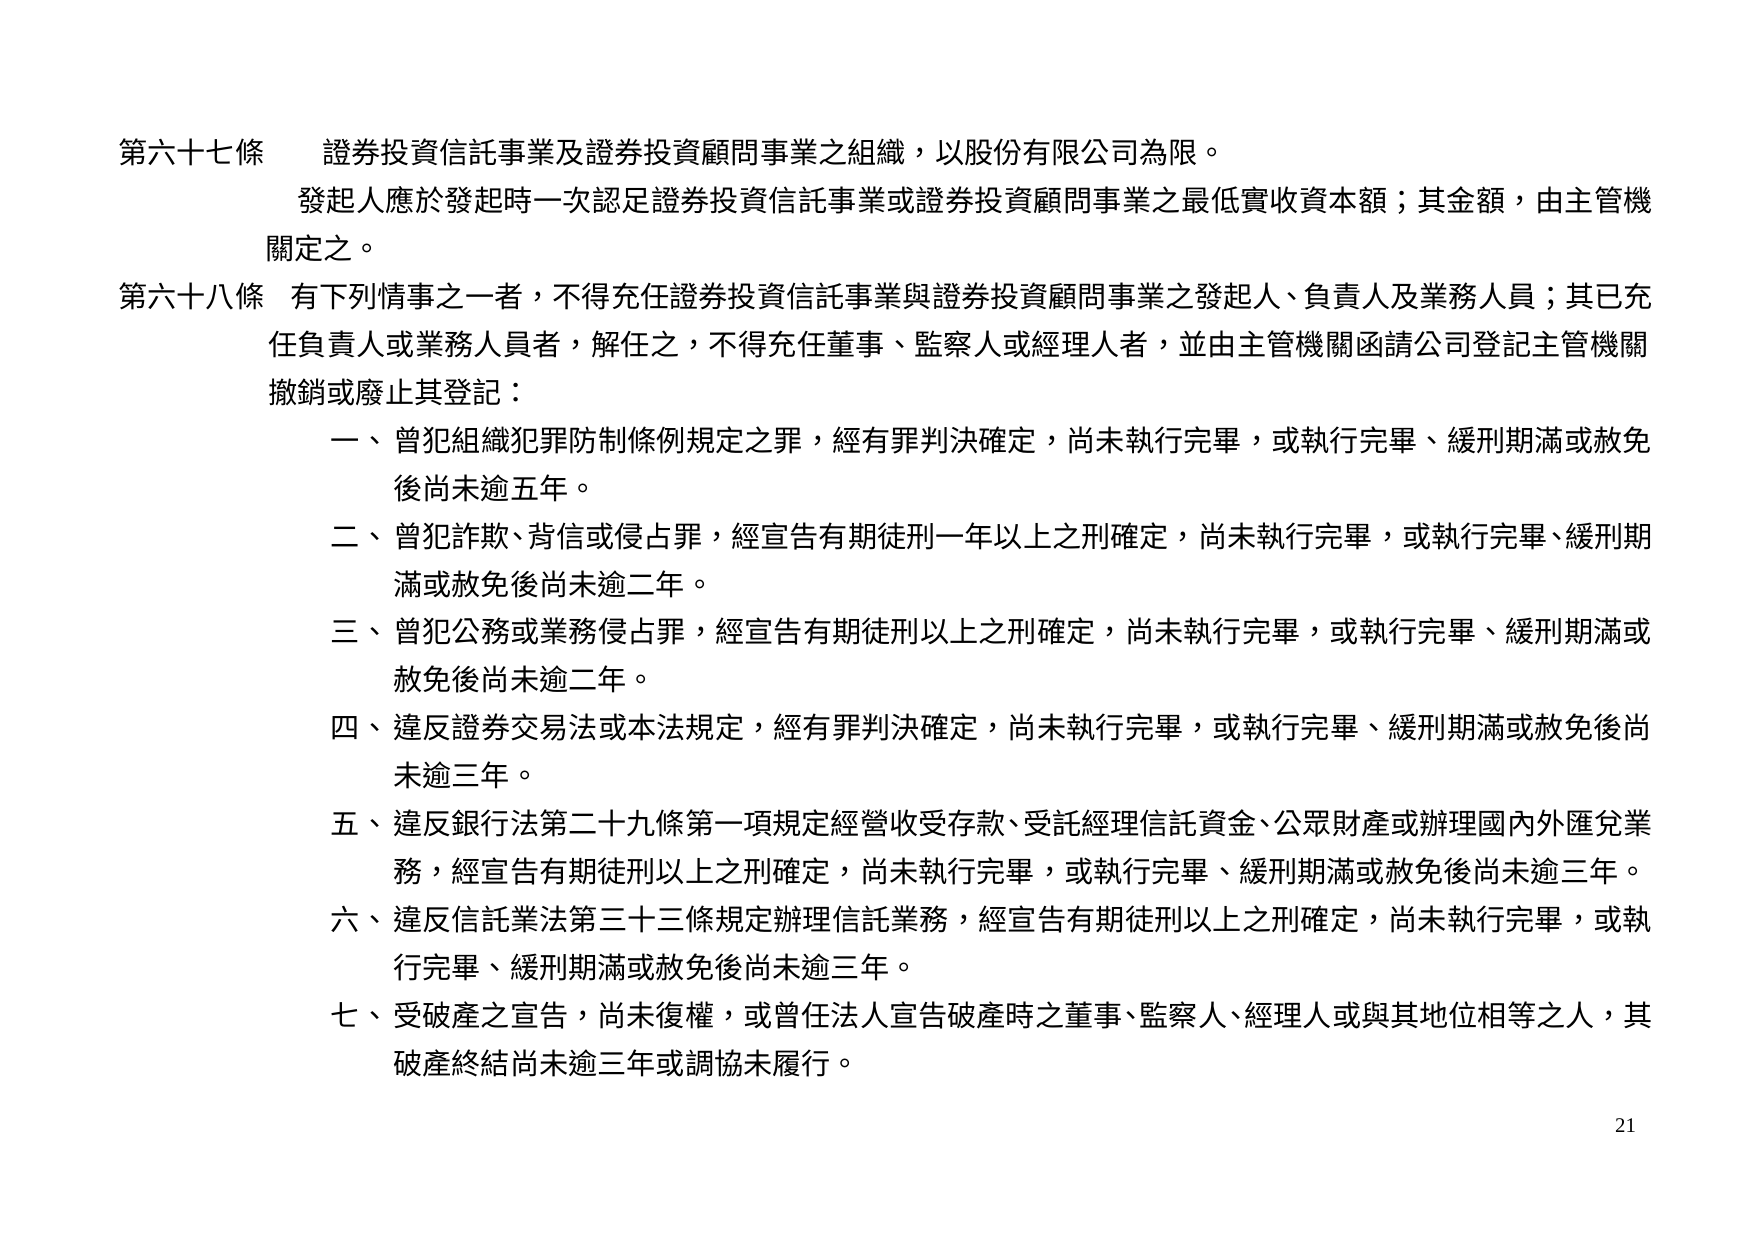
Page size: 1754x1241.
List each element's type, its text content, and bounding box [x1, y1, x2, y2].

table_cell 第六十七條 證券投資信託事業及證券投資顧問事業之組織，以股份有限公司為限。 發起人應於發起時一次認足證券投資信託事業或證券投資顧問事業之最低實收資本額；其金額，由主管機關定之。 [115, 125, 1656, 269]
table_cell 第六十八條 有下列情事之一者，不得充任證券投資信託事業與證券投資顧問事業之發起人、負責人及業務人員；其已充任負責人或業務人員者，解任之，不得充任董事、監察人或經理人者，並由主管機關函請公司登記主管機關撤銷或廢止其登記： 曾犯組織犯罪防制條例規定之罪，經有罪判決確定，尚未執行完畢，或執行完畢、緩刑期滿或赦免後尚未逾五年。 曾犯詐欺、背信或侵占罪，經宣告有期徒刑一年以上之刑確定，尚未執行完畢，或執行完畢、緩刑期滿或赦免後尚未逾二年。 曾犯公務或業務侵占罪，經宣告有期徒刑以上之刑確定，尚未執行完畢，或執行完畢、緩刑期滿或赦免後尚未逾二年。 違反證券交易法或本法規定，經有罪判決確定，尚未執行完畢，或執行完畢、緩刑期滿或赦免後尚未逾三年。 違反銀行法第二十九條第一項規定經營收受存款、受託經理信託資金、公眾財產或辦理國內外匯兌業務，經宣告有期徒刑以上之刑確定，尚未執行完畢，或執行完畢、緩刑期滿或赦免後尚未逾三年。 違反信託業法第三十三條規定辦理信託業務，經宣告有期徒刑以上之刑確定，尚未執行完畢，或執行完畢、緩刑期滿或赦免後尚未逾三年。 受破產之宣告，尚未復權，或曾任法人宣告破產時之董事、監察人、經理人或與其地位相等之人，其破產終結尚未逾三年或調協未履行。 使用票據經拒絕往來尚未恢復往來。 無行為能力或限制行為能力。 受證券交易法第五十六條或第六十六條第二款之處分，或受本法第一百零三條第二款或第一百零四條解除職務之處分，尚未逾三年。 十一、曾擔任證券商、證券投資信託事業或證券投資顧問事業之董事、監察人，而於任職期間，該事業受證券交易法第六十六條第三款或第四款之處分，或受本法第一百零三條第四款或第五款停業或廢止營業許可之處分，尚未逾一年。 十二、受期貨交易法第一百條第一項第二款或第一百零一條第一項撤換或解除職務之處分，尚未逾五年。 十三、經查明接受他人利用其名義充任證券投資信託事業及證券投資顧問事業發起人、董事、監察人、經理人或業務人員。 十四、有事實證明從事或涉及其他不誠信或不正當之活動，顯示其不適合從事證券投資信託及證券投資顧問業務。 發起人及董事、監察人為法人者，其代表人或指定代表行使職務時，準用前項規定。 [115, 269, 1656, 1084]
